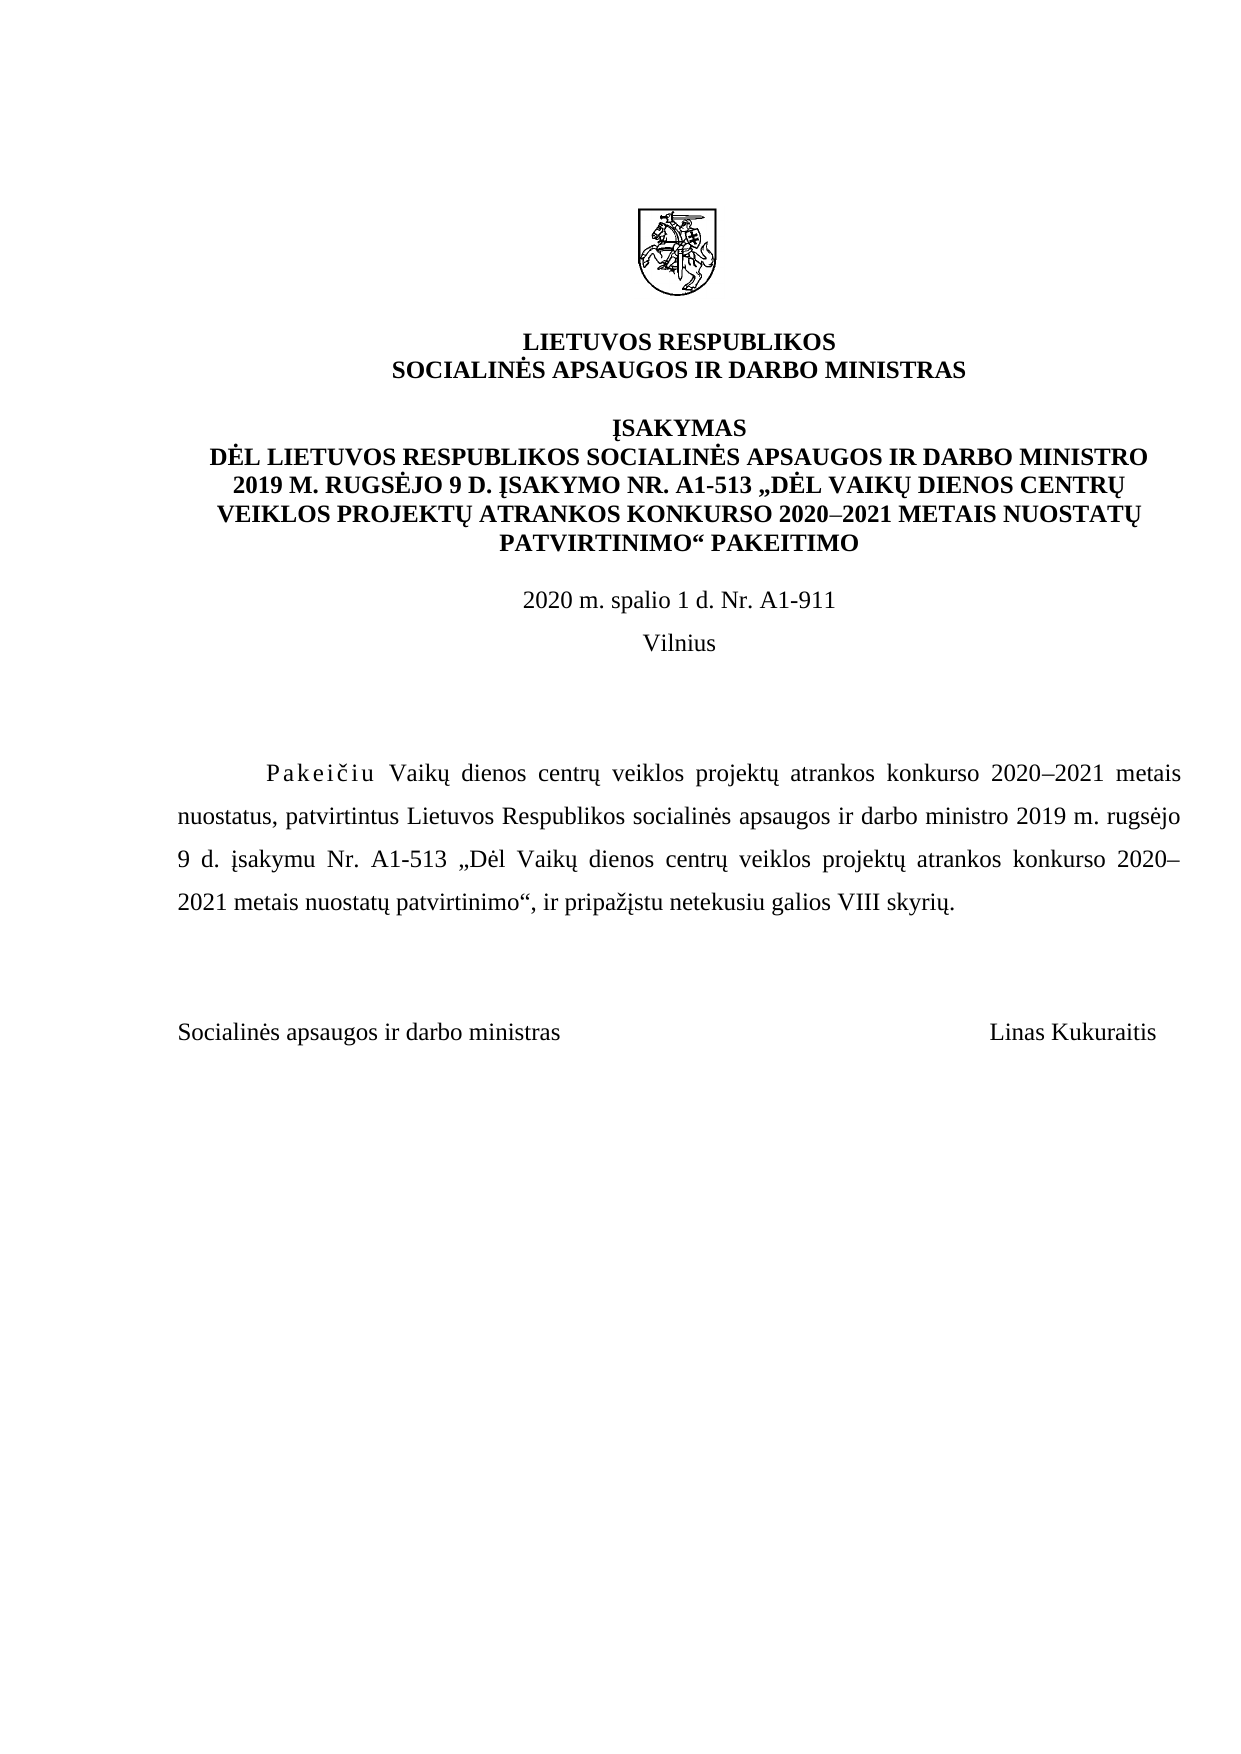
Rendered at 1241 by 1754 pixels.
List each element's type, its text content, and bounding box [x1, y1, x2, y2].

text LIETUVOS RESPUBLIKOS [177, 327, 1181, 355]
text ĮSAKYMAS [177, 413, 1181, 442]
text 2020 m. spalio 1 d. Nr. A1-911 [177, 585, 1181, 614]
text Socialinės apsaugos ir darbo ministras Linas Kukuraitis [177, 1017, 1181, 1045]
text Pakeičiu Vaikų dienos centrų veiklos projektų atrankos konkurso 2020–2021 metais nuostatus, patvirtintus Lietuvos Respublikos socialinės apsaugos ir darbo ministro 2019 m. rugsėjo 9 d. įsakymu Nr. A1-513 „Dėl Vaikų dienos centrų veiklos projektų atrankos konkurso 2020–2021 metais nuostatų patvirtinimo“, ir pripažįstu netekusiu galios VIII skyrių. [177, 758, 1181, 916]
text 2019 M. RUGSĖJO 9 D. ĮSAKYMO NR. A1-513 „DĖL VAIKŲ DIENOS CENTRŲ VEIKLOS PROJEKTŲ ATRANKOS KONKURSO 2020–2021 METAIS NUOSTATŲ PATVIRTINIMO“ PAKEITIMO [177, 470, 1181, 557]
text Vilnius [177, 628, 1181, 657]
text DĖL LIETUVOS RESPUBLIKOS SOCIALINĖS APSAUGOS IR DARBO MINISTRO [177, 442, 1181, 470]
text SOCIALINĖS APSAUGOS IR DARBO MINISTRAS [177, 355, 1181, 384]
